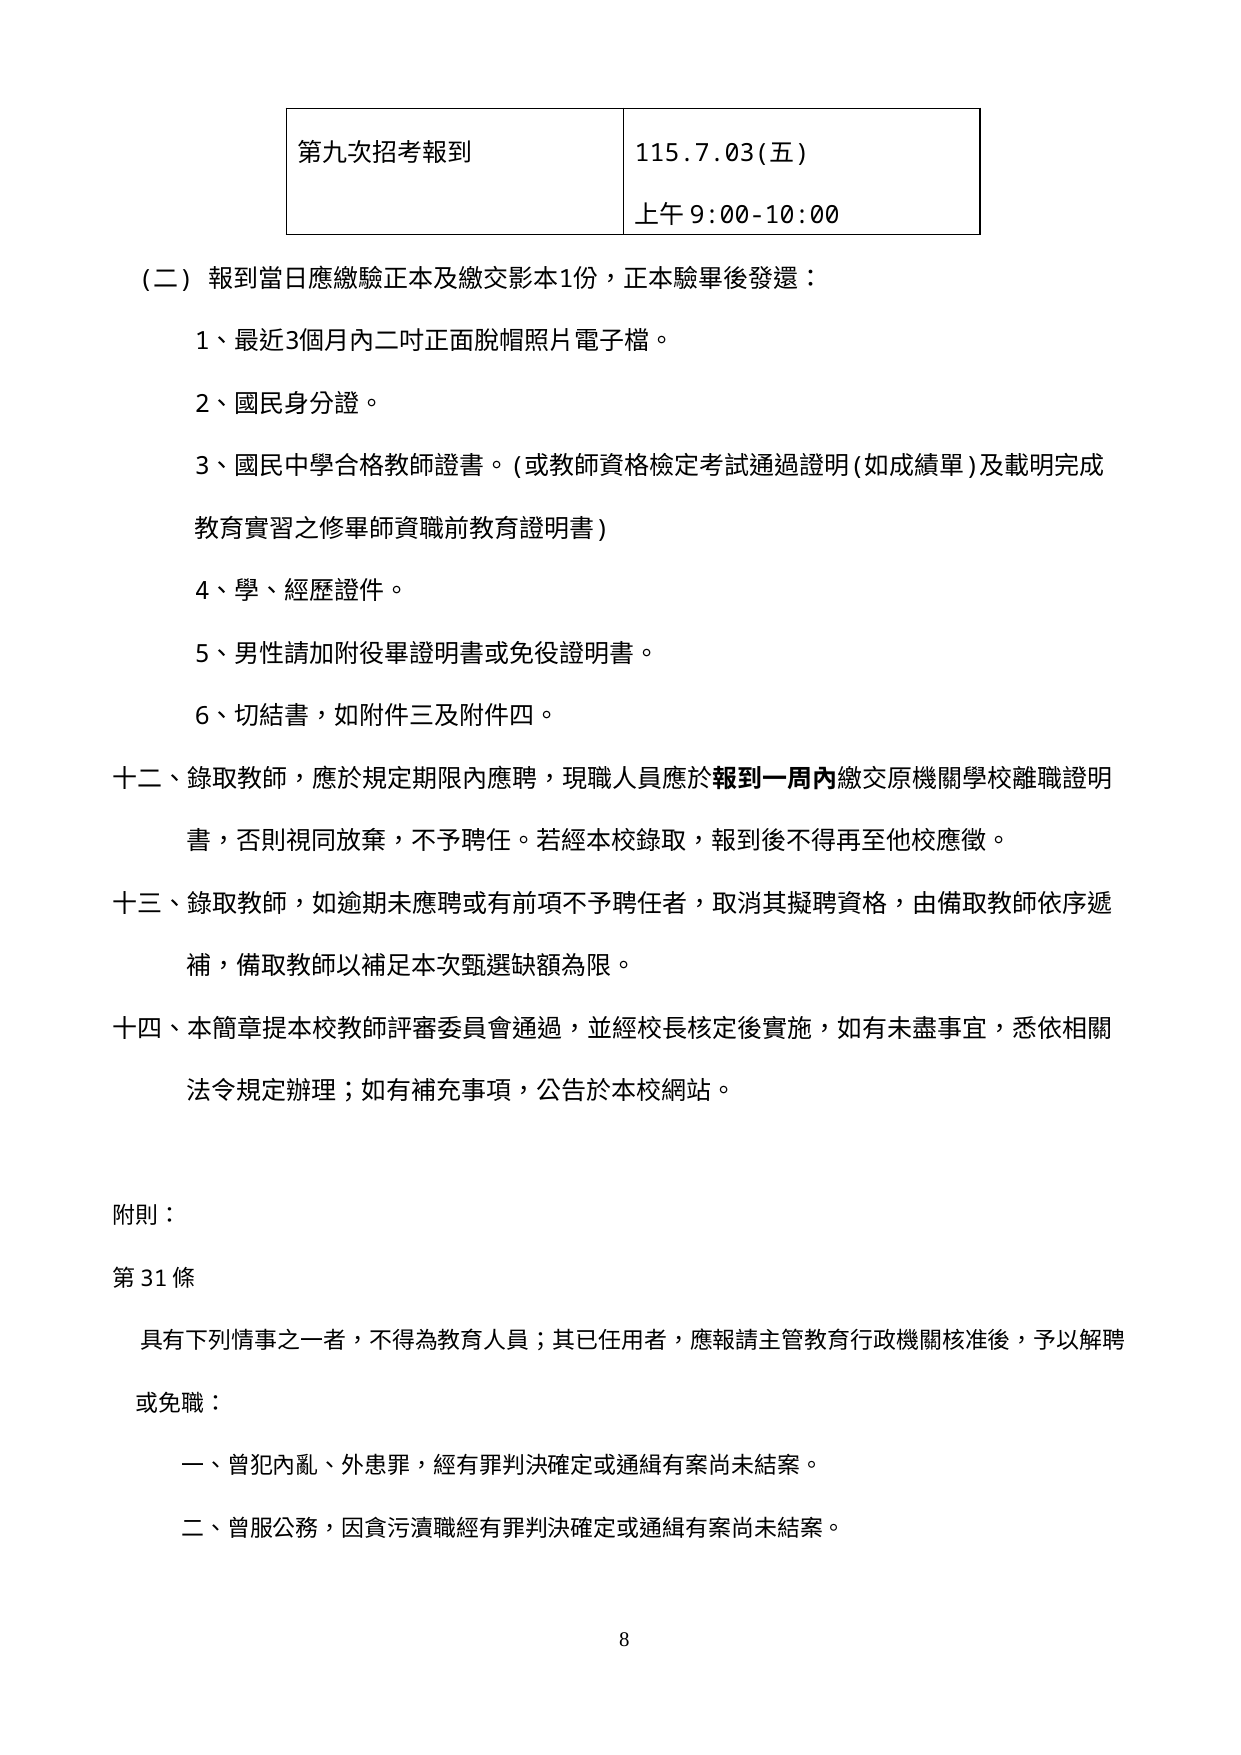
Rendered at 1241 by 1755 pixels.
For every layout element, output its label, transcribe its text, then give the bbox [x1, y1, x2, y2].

text 十二、錄取教師，應於規定期限內應聘，現職人員應於報到一周內繳交原機關學校離職證明書，否則視同放棄，不予聘任。若經本校錄取，報到後不得再至他校應徵。 [112, 735, 1128, 860]
text 具有下列情事之一者，不得為教育人員；其已任用者，應報請主管教育行政機關核准後，予以解聘 [112, 1297, 1128, 1360]
text 3、國民中學合格教師證書。(或教師資格檢定考試通過證明(如成績單)及載明完成教育實習之修畢師資職前教育證明書) [194, 422, 1128, 547]
text 第31條 [112, 1235, 1128, 1297]
text 4、學、經歷證件。 [194, 547, 1128, 610]
text 或免職： [112, 1360, 1128, 1422]
text 十三、錄取教師，如逾期未應聘或有前項不予聘任者，取消其擬聘資格，由備取教師依序遞補，備取教師以補足本次甄選缺額為限。 [112, 860, 1128, 985]
text 2、國民身分證。 [194, 360, 1128, 422]
table_cell 第九次招考報到 [287, 109, 623, 234]
text 十四、本簡章提本校教師評審委員會通過，並經校長核定後實施，如有未盡事宜，悉依相關法令規定辦理；如有補充事項，公告於本校網站。 [112, 985, 1128, 1110]
text 一、曾犯內亂、外患罪，經有罪判決確定或通緝有案尚未結案。 二、曾服公務，因貪污瀆職經有罪判決確定或通緝有案尚未結案。 [181, 1422, 1128, 1547]
text 5、男性請加附役畢證明書或免役證明書。 [194, 610, 1128, 672]
text (二) 報到當日應繳驗正本及繳交影本1份，正本驗畢後發還： [138, 235, 1128, 297]
table_cell 115.7.03(五) 上午9:00-10:00 [624, 109, 979, 234]
text 附則： [112, 1172, 1128, 1235]
text 6、切結書，如附件三及附件四。 [194, 672, 1128, 735]
text 1、最近3個月內二吋正面脫帽照片電子檔。 [194, 297, 1128, 360]
